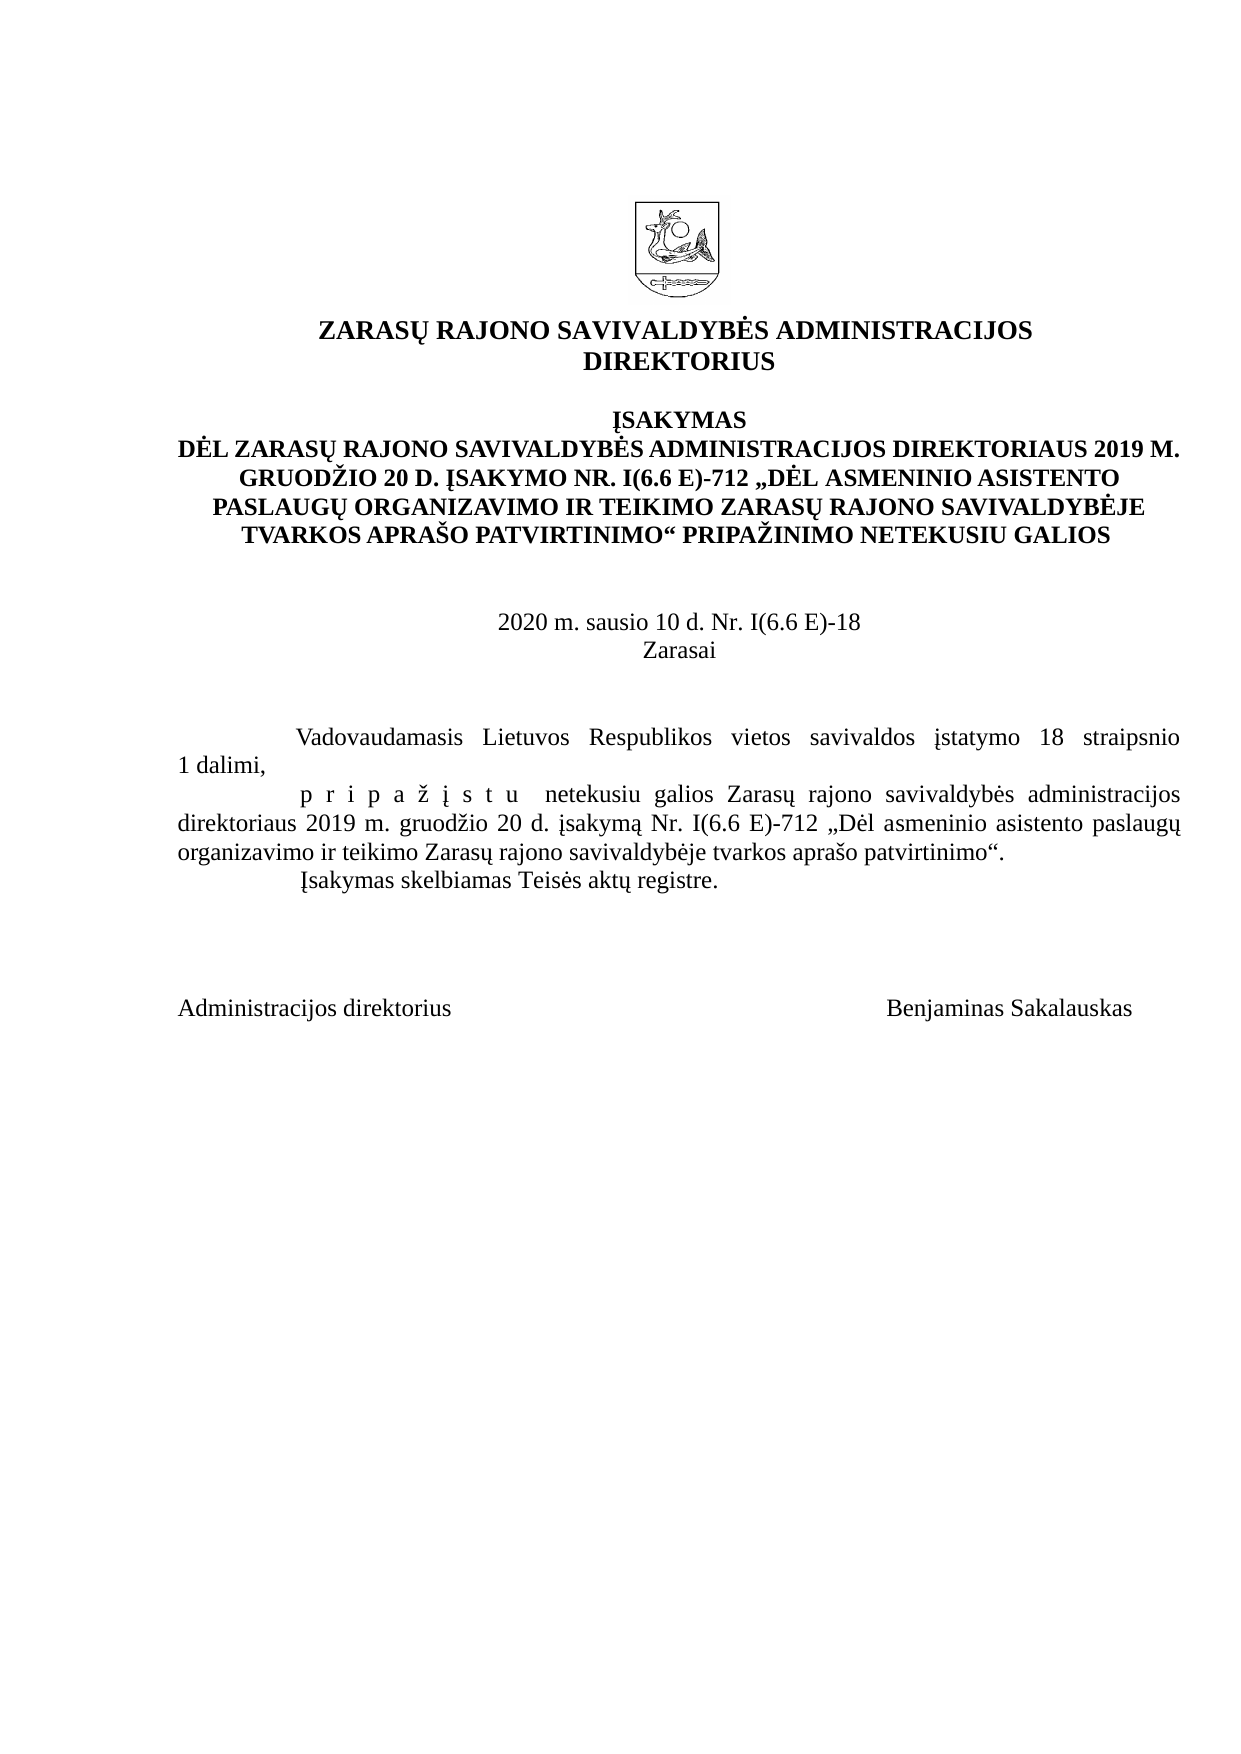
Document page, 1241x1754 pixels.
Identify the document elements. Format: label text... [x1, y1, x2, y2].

text Administracijos direktorius Benjaminas Sakalauskas [177, 993, 1181, 1022]
text ĮSAKYMAS [177, 405, 1181, 434]
text Vadovaudamasis Lietuvos Respublikos vietos savivaldos įstatymo 18 straipsnio 1 dalimi, [177, 722, 1181, 779]
text direktorius [177, 346, 1181, 377]
text 2020 m. sausio 10 d. Nr. I(6.6 E)-18 [177, 607, 1181, 635]
text Zarasų rajono savivaldybėS ADMINISTRacijos [177, 314, 1181, 346]
text Zarasai [177, 635, 1181, 664]
text DĖL ZARASŲ RAJONO SAVIVALDYBĖS ADMINISTRACIJOS DIREKTORIAUS 2019 M. GRUODŽIO 20 D. ĮSAKYMO NR. I(6.6 E)-712 „DĖL ASMENINIO ASISTENTO PASLAUGŲ ORGANIZAVIMO IR TEIKIMO ZARASŲ RAJONO SAVIVALDYBĖJE TVARKOS APRAŠO PATVIRTINIMO“ PRIPAŽINIMO NETEKUSIU GALIOS [177, 434, 1181, 549]
text Įsakymas skelbiamas Teisės aktų registre. [177, 865, 1181, 894]
text p r i p a ž į s t u netekusiu galios Zarasų rajono savivaldybės administracijos direktoriaus 2019 m. gruodžio 20 d. įsakymą Nr. I(6.6 E)-712 „Dėl asmeninio asistento paslaugų organizavimo ir teikimo Zarasų rajono savivaldybėje tvarkos aprašo patvirtinimo“. [177, 779, 1181, 865]
